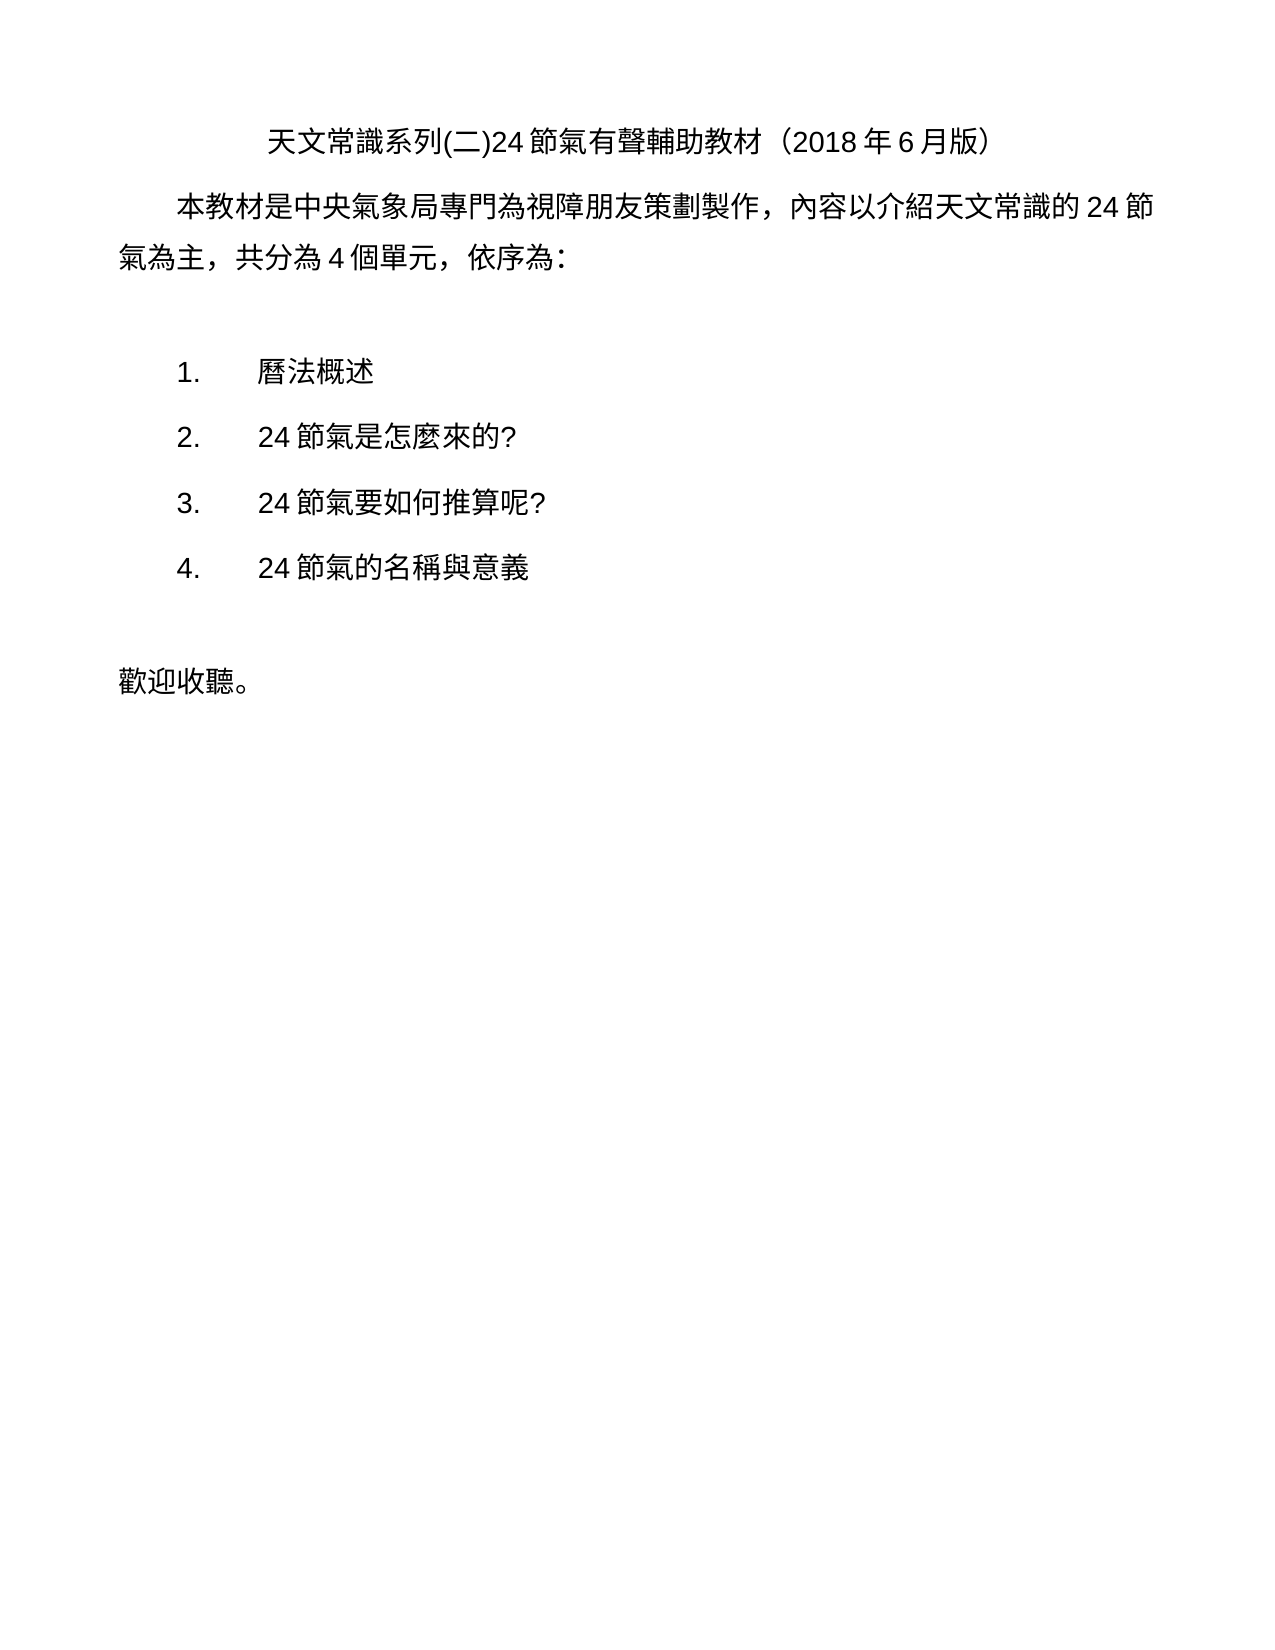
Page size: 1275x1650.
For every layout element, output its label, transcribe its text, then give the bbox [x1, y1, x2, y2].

text 4. 24節氣的名稱與意義 [118, 544, 1157, 587]
text 1. 曆法概述 [118, 348, 1157, 391]
text 歡迎收聽。 [118, 659, 1157, 701]
text 本教材是中央氣象局專門為視障朋友策劃製作，內容以介紹天文常識的24節氣為主，共分為4個單元，依序為： [118, 183, 1157, 276]
text 天文常識系列(二)24節氣有聲輔助教材（2018年6月版） [118, 118, 1157, 160]
text 3. 24節氣要如何推算呢? [118, 479, 1157, 521]
text 2. 24節氣是怎麼來的? [118, 414, 1157, 456]
